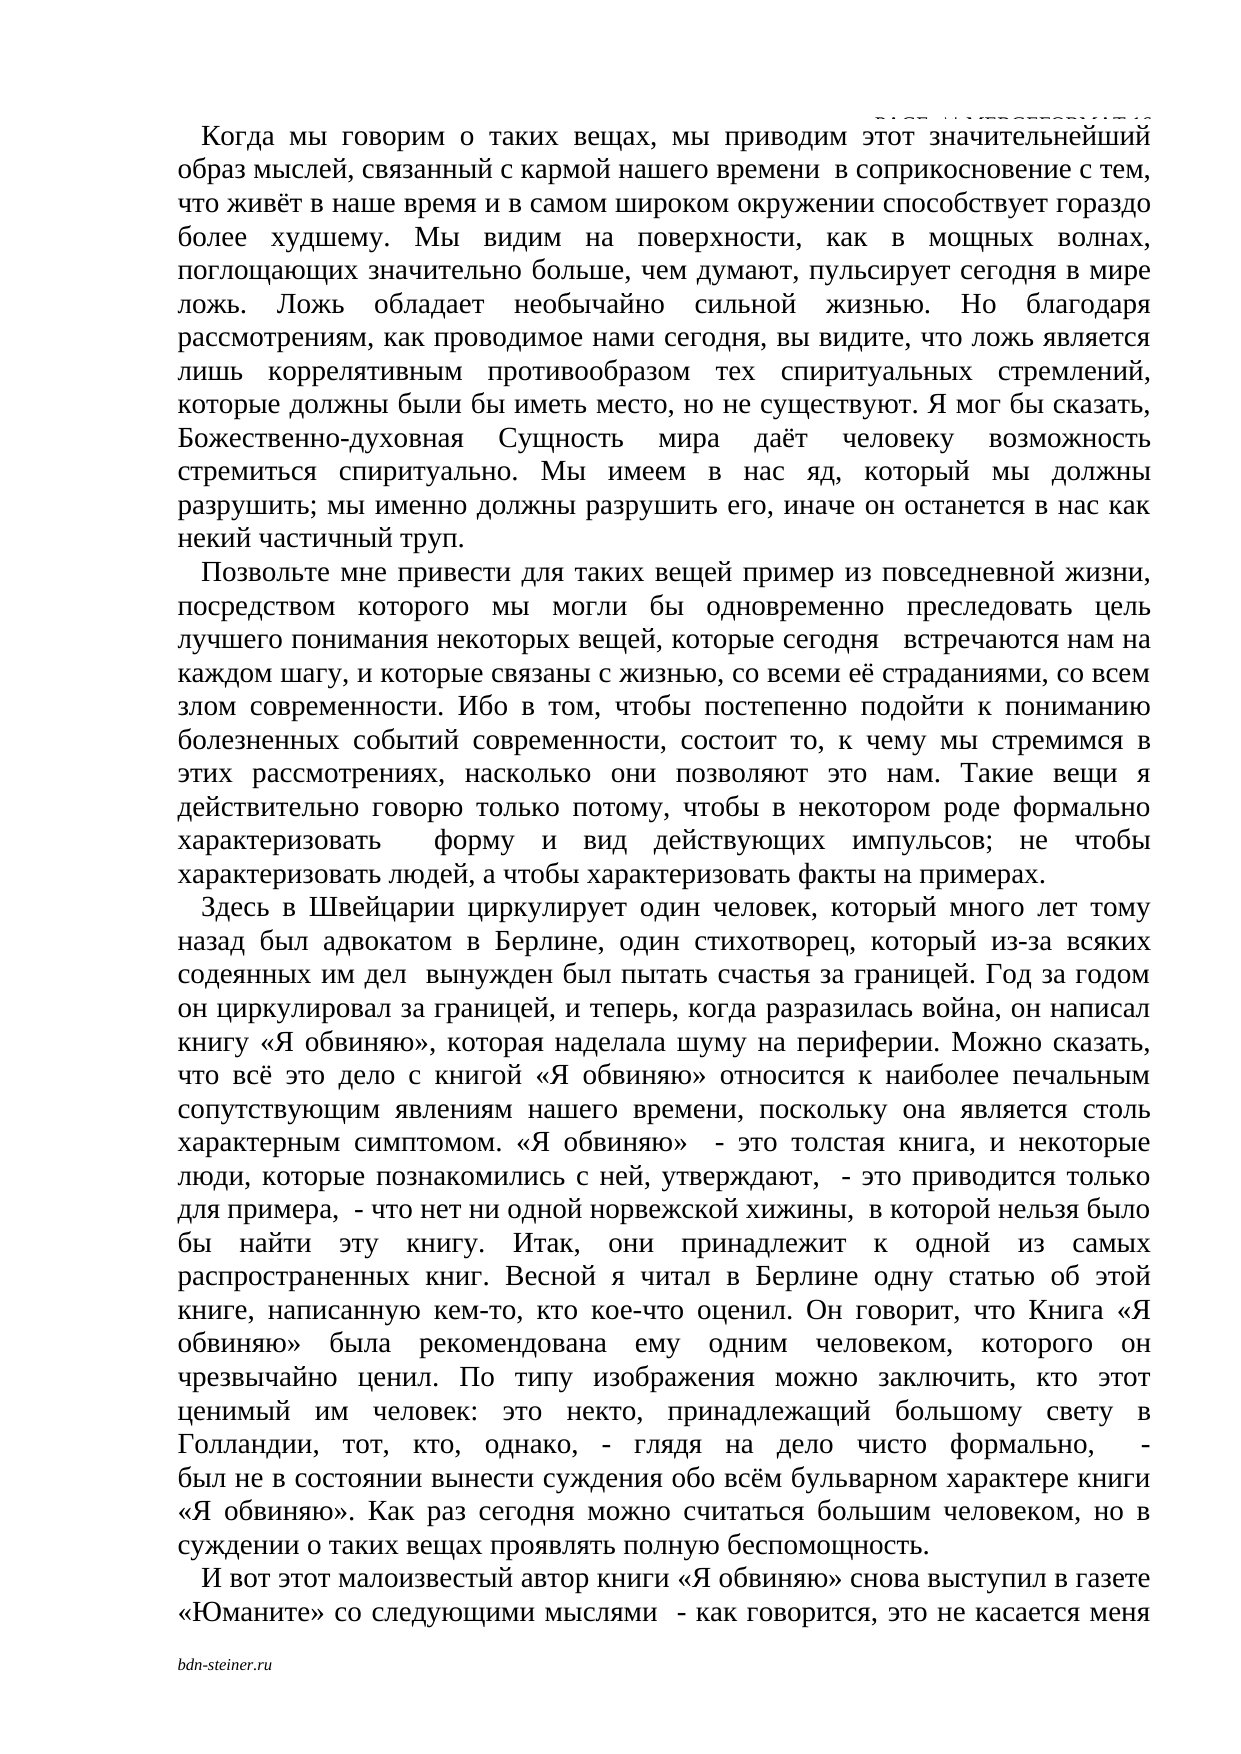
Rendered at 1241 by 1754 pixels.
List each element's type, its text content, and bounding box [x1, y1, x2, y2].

text И вот этот малоизвестый автор книги «Я обвиняю» снова выступил в газете «Юманите» со следующими мыслями - как говорится, это не касается меня лично, речь о том, чтобы характеризовать то, что в наше время возможно всё: [177, 1560, 1152, 1627]
text Здесь в Швейцарии циркулирует один человек, который много лет тому назад был адвокатом в Берлине, один стихотворец, который из-за всяких содеянных им дел вынужден был пытать счастья за границей. Год за годом он циркулировал за границей, и теперь, когда разразилась война, он написал книгу «Я обвиняю», которая наделала шуму на периферии. Можно сказать, что всё это дело с книгой «Я обвиняю» относится к наиболее печальным сопутствующим явлениям нашего времени, поскольку она является столь характерным симптомом. «Я обвиняю» - это толстая книга, и некоторые люди, которые познакомились с ней, утверждают, - это приводится только для примера, - что нет ни одной норвежской хижины, в которой нельзя было бы найти эту книгу. Итак, они принадлежит к одной из самых распространенных книг. Весной я читал в Берлине одну статью об этой книге, написанную кем-то, кто кое-что оценил. Он говорит, что Книга «Я обвиняю» была рекомендована ему одним человеком, которого он чрезвычайно ценил. По типу изображения можно заключить, кто этот ценимый им человек: это некто, принадлежащий большому свету в Голландии, тот, кто, однако, - глядя на дело чисто формально, - был не в состоянии вынести суждения обо всём бульварном характере книги «Я обвиняю». Как раз сегодня можно считаться большим человеком, но в суждении о таких вещах проявлять полную беспомощность. [177, 889, 1152, 1560]
text Позвольте мне привести для таких вещей пример из повседневной жизни, посредством которого мы могли бы одновременно преследовать цель лучшего понимания некоторых вещей, которые сегодня встречаются нам на каждом шагу, и которые связаны с жизнью, со всеми её страданиями, со всем злом современности. Ибо в том, чтобы постепенно подойти к пониманию болезненных событий современности, состоит то, к чему мы стремимся в этих рассмотрениях, насколько они позволяют это нам. Такие вещи я действительно говорю только потому, чтобы в некотором роде формально характеризовать форму и вид действующих импульсов; не чтобы характеризовать людей, а чтобы характеризовать факты на примерах. [177, 554, 1152, 889]
text Когда мы говорим о таких вещах, мы приводим этот значительнейший образ мыслей, связанный с кармой нашего времени в соприкосновение с тем, что живёт в наше время и в самом широком окружении способствует гораздо более худшему. Мы видим на поверхности, как в мощных волнах, поглощающих значительно больше, чем думают, пульсирует сегодня в мире ложь. Ложь обладает необычайно сильной жизнью. Но благодаря рассмотрениям, как проводимое нами сегодня, вы видите, что ложь является лишь коррелятивным противообразом тех спиритуальных стремлений, которые должны были бы иметь место, но не существуют. Я мог бы сказать, Божественно-духовная Сущность мира даёт человеку возможность стремиться спиритуально. Мы имеем в нас яд, который мы должны разрушить; мы именно должны разрушить его, иначе он останется в нас как некий частичный труп. [177, 118, 1152, 554]
